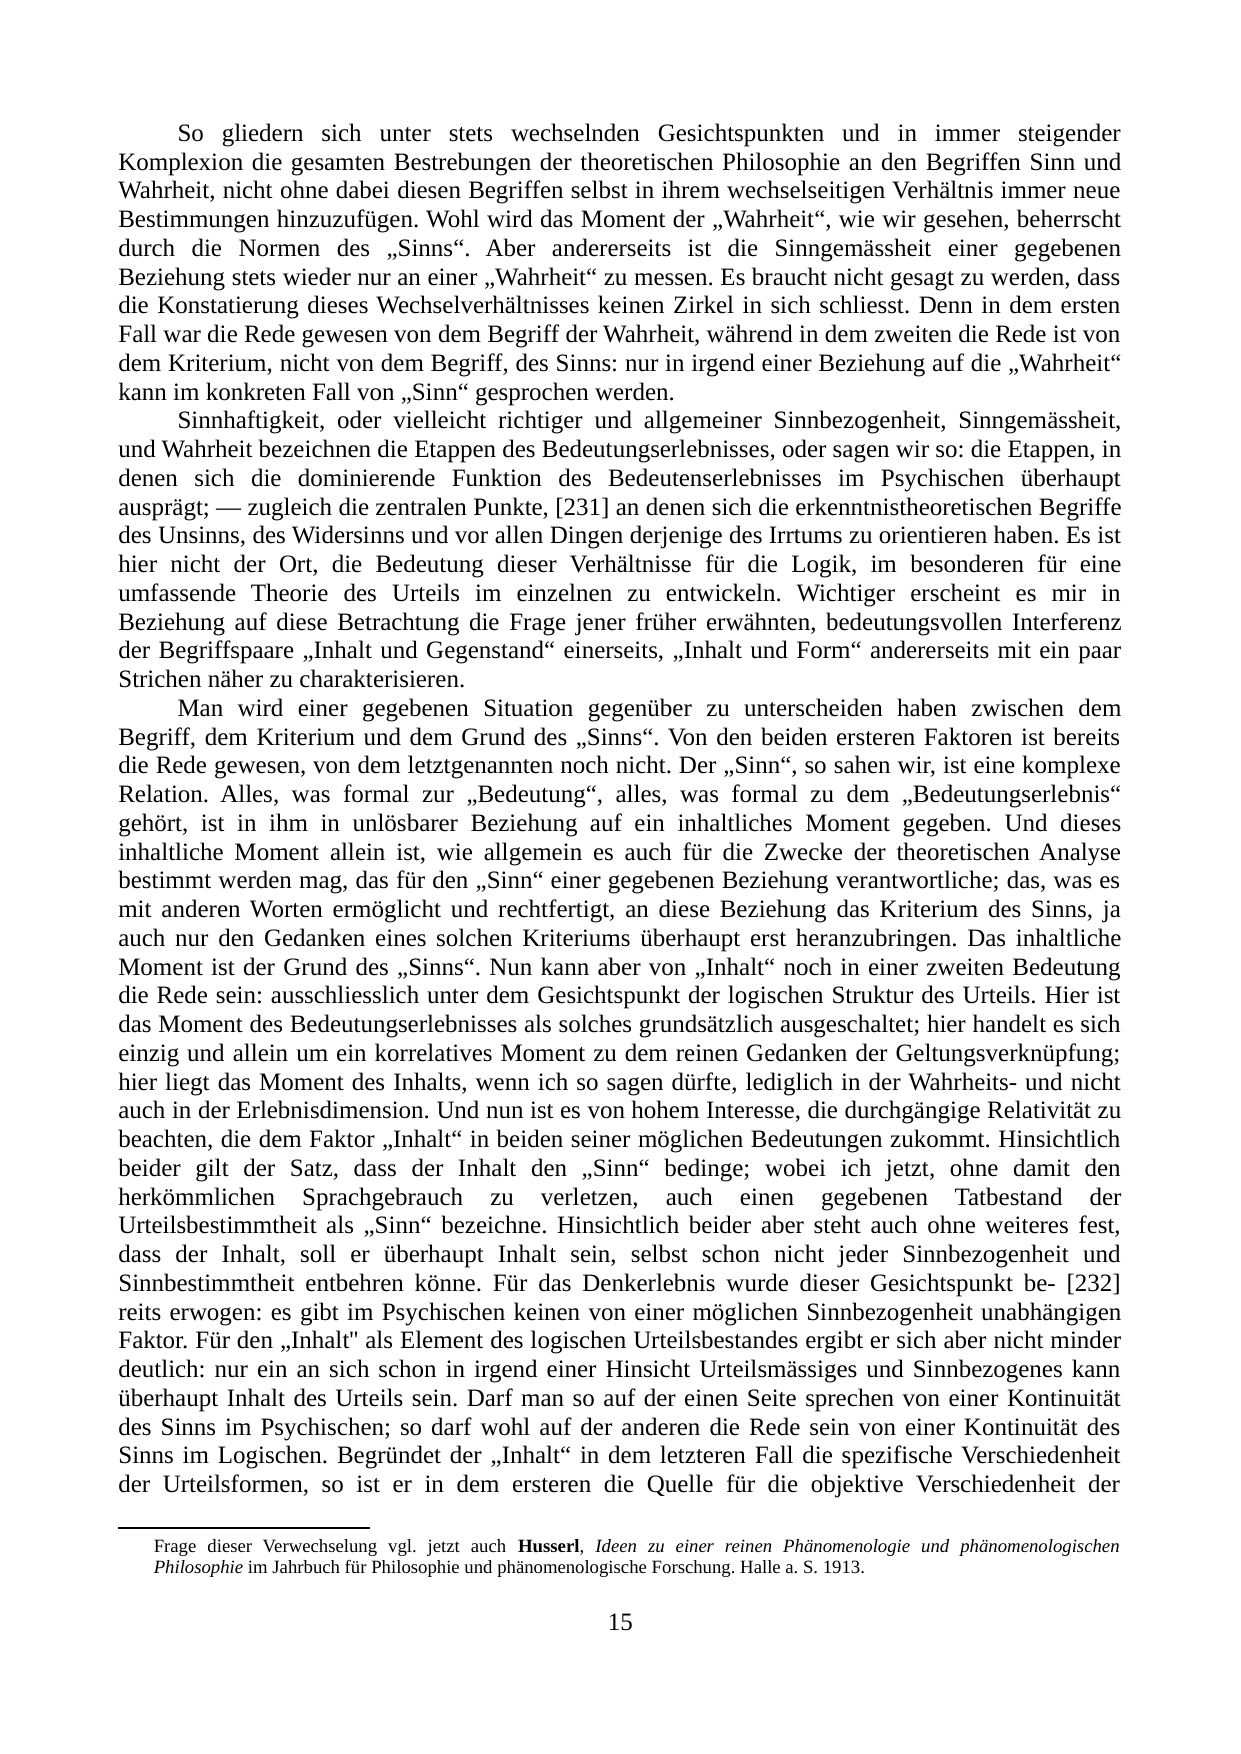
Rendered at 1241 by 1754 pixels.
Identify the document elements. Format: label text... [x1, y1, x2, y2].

text So gliedern sich unter stets wechselnden Gesichtspunkten und in immer steigender Komplexion die gesamten Bestrebungen der theoretischen Philosophie an den Begriffen Sinn und Wahrheit, nicht ohne dabei diesen Begriffen selbst in ihrem wechselseitigen Verhältnis immer neue Bestimmungen hinzuzufügen. Wohl wird das Moment der „Wahrheit“, wie wir gesehen, beherrscht durch die Normen des „Sinns“. Aber andererseits ist die Sinngemässheit einer gegebenen Beziehung stets wieder nur an einer „Wahrheit“ zu messen. Es braucht nicht gesagt zu werden, dass die Konstatierung dieses Wechselverhältnisses keinen Zirkel in sich schliesst. Denn in dem ersten Fall war die Rede gewesen von dem Begriff der Wahrheit, während in dem zweiten die Rede ist von dem Kriterium, nicht von dem Begriff, des Sinns: nur in irgend einer Beziehung auf die „Wahrheit“ kann im konkreten Fall von „Sinn“ gesprochen werden. [118, 118, 1122, 406]
text Sinnhaftigkeit, oder vielleicht richtiger und allgemeiner Sinnbezogenheit, Sinngemässheit, und Wahrheit bezeichnen die Etappen des Bedeutungserlebnisses, oder sagen wir so: die Etappen, in denen sich die dominierende Funktion des Bedeutenserlebnisses im Psychischen überhaupt ausprägt; — zugleich die zentralen Punkte, [231] an denen sich die erkenntnistheoretischen Begriffe des Unsinns, des Widersinns und vor allen Dingen derjenige des Irrtums zu orientieren haben. Es ist hier nicht der Ort, die Bedeutung dieser Verhältnisse für die Logik, im besonderen für eine umfassende Theorie des Urteils im einzelnen zu entwickeln. Wichtiger erscheint es mir in Beziehung auf diese Betrachtung die Frage jener früher erwähnten, bedeutungsvollen Interferenz der Begriffspaare „Inhalt und Gegenstand“ einerseits, „Inhalt und Form“ andererseits mit ein paar Strichen näher zu charakterisieren. [118, 406, 1122, 693]
text Frage dieser Verwechselung vgl. jetzt auch Husserl, Ideen zu einer reinen Phänomenologie und phänomenologischen Philosophie im Jahrbuch für Philosophie und phänomenologische Forschung. Halle a. S. 1913. [118, 1534, 1122, 1578]
text Man wird einer gegebenen Situation gegenüber zu unterscheiden haben zwischen dem Begriff, dem Kriterium und dem Grund des „Sinns“. Von den beiden ersteren Faktoren ist bereits die Rede gewesen, von dem letztgenannten noch nicht. Der „Sinn“, so sahen wir, ist eine komplexe Relation. Alles, was formal zur „Bedeutung“, alles, was formal zu dem „Bedeutungserlebnis“ gehört, ist in ihm in unlösbarer Beziehung auf ein inhaltliches Moment gegeben. Und dieses inhaltliche Moment allein ist, wie allgemein es auch für die Zwecke der theoretischen Analyse bestimmt werden mag, das für den „Sinn“ einer gegebenen Beziehung verantwortliche; das, was es mit anderen Worten ermöglicht und rechtfertigt, an diese Beziehung das Kriterium des Sinns, ja auch nur den Gedanken eines solchen Kriteriums überhaupt erst heranzubringen. Das inhaltliche Moment ist der Grund des „Sinns“. Nun kann aber von „Inhalt“ noch in einer zweiten Bedeutung die Rede sein: ausschliesslich unter dem Gesichtspunkt der logischen Struktur des Urteils. Hier ist das Moment des Bedeutungserlebnisses als solches grundsätzlich ausgeschaltet; hier handelt es sich einzig und allein um ein korrelatives Moment zu dem reinen Gedanken der Geltungsverknüpfung; hier liegt das Moment des Inhalts, wenn ich so sagen dürfte, lediglich in der Wahrheits- und nicht auch in der Erlebnisdimension. Und nun ist es von hohem Interesse, die durchgängige Relativität zu beachten, die dem Faktor „Inhalt“ in beiden seiner möglichen Bedeutungen zukommt. Hinsichtlich beider gilt der Satz, dass der Inhalt den „Sinn“ bedinge; wobei ich jetzt, ohne damit den herkömmlichen Sprachgebrauch zu verletzen, auch einen gegebenen Tatbestand der Urteilsbestimmtheit als „Sinn“ bezeichne. Hinsichtlich beider aber steht auch ohne weiteres fest, dass der Inhalt, soll er überhaupt Inhalt sein, selbst schon nicht jeder Sinnbezogenheit und Sinnbestimmtheit entbehren könne. Für das Denkerlebnis wurde dieser Gesichtspunkt be- [232] reits erwogen: es gibt im Psychischen keinen von einer möglichen Sinnbezogenheit unabhängigen Faktor. Für den „Inhalt'' als Element des logischen Urteilsbestandes ergibt er sich aber nicht minder deutlich: nur ein an sich schon in irgend einer Hinsicht Urteilsmässiges und Sinnbezogenes kann überhaupt Inhalt des Urteils sein. Darf man so auf der einen Seite sprechen von einer Kontinuität des Sinns im Psychischen; so darf wohl auf der anderen die Rede sein von einer Kontinuität des Sinns im Logischen. Begründet der „Inhalt“ in dem letzteren Fall die spezifische Verschiedenheit der Urteilsformen, so ist er in dem ersteren die Quelle für die objektive Verschiedenheit der [118, 693, 1122, 1498]
